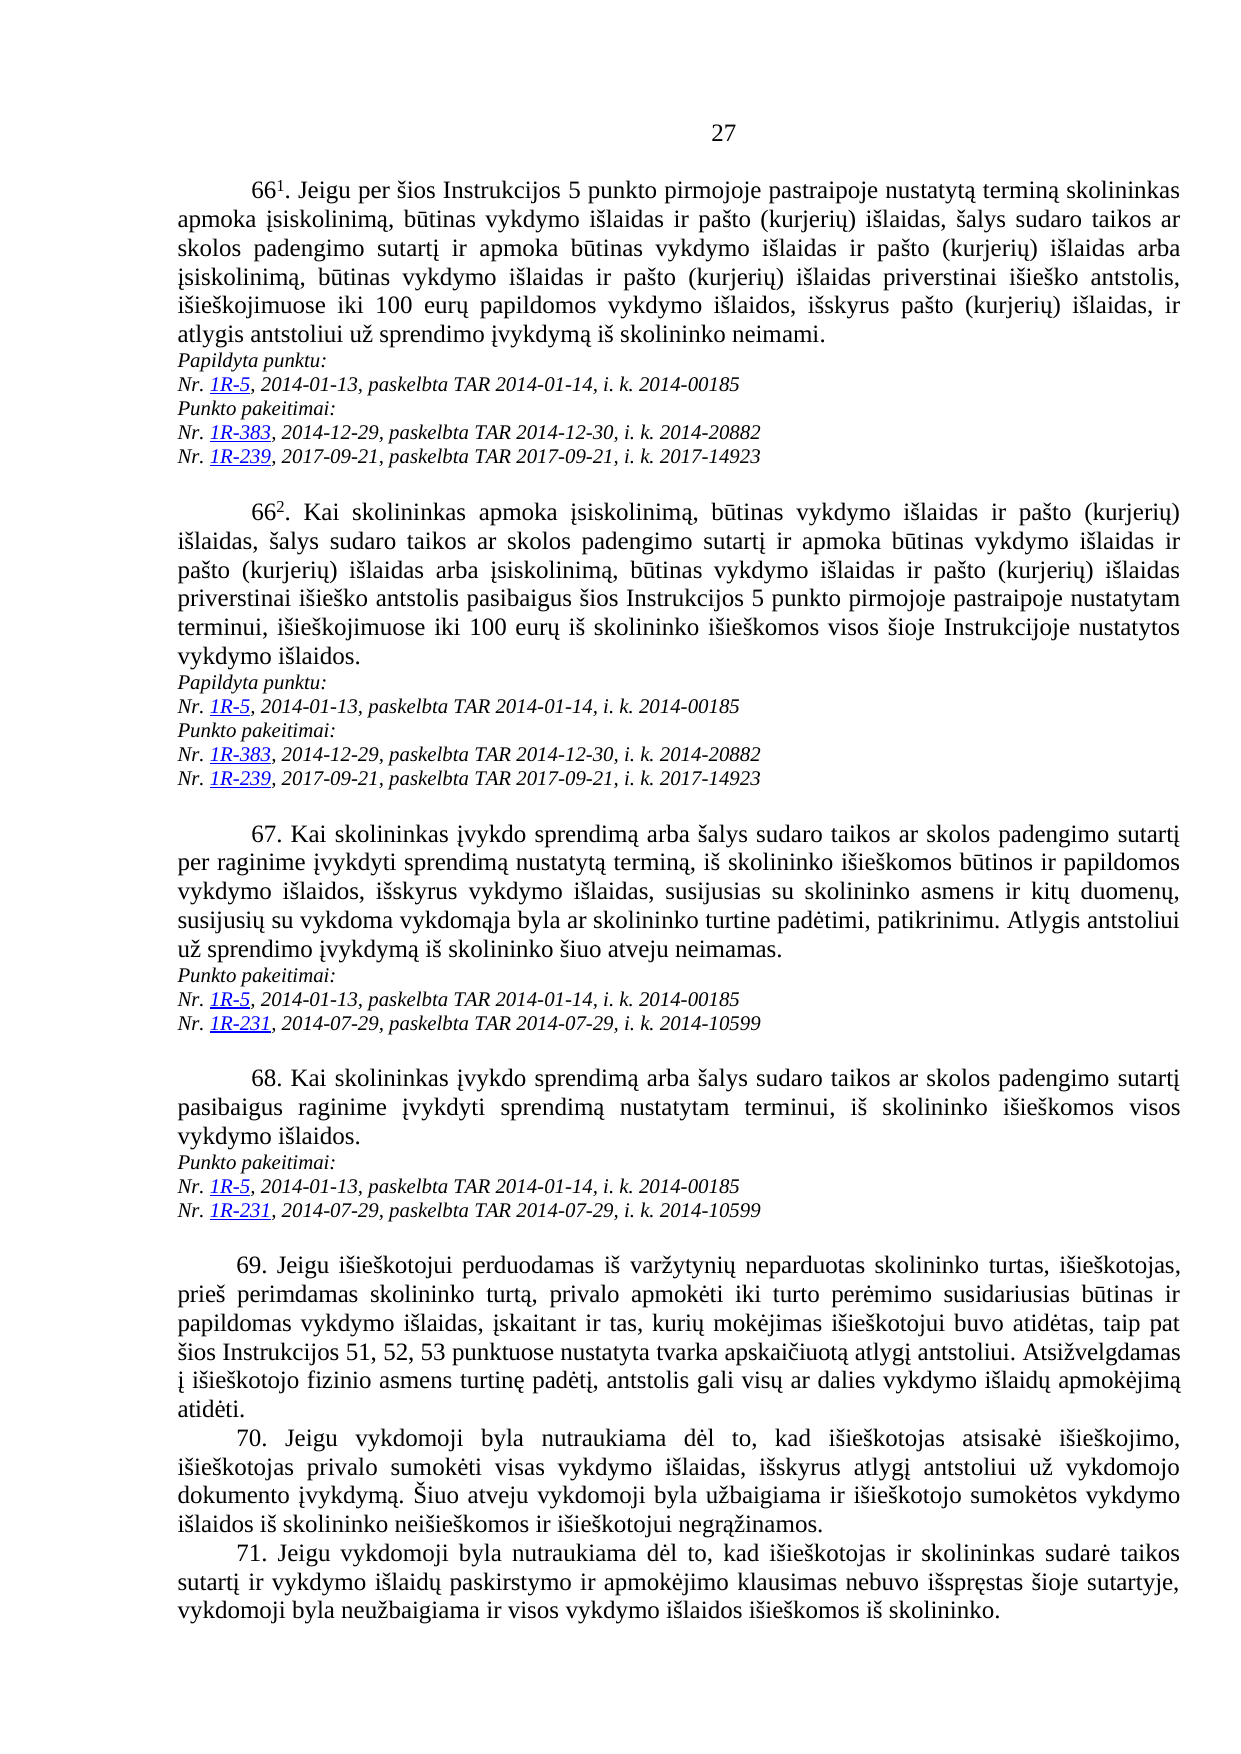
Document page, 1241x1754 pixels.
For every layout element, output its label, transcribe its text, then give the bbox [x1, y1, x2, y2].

text Punkto pakeitimai: [177, 962, 1181, 987]
text Punkto pakeitimai: [177, 1150, 1181, 1174]
text Nr. 1R-383, 2014-12-29, paskelbta TAR 2014-12-30, i. k. 2014-20882 [177, 420, 1181, 444]
text 70. Jeigu vykdomoji byla nutraukiama dėl to, kad išieškotojas atsisakė išieškojimo, išieškotojas privalo sumokėti visas vykdymo išlaidas, išskyrus atlygį antstoliui už vykdomojo dokumento įvykdymą. Šiuo atveju vykdomoji byla užbaigiama ir išieškotojo sumokėtos vykdymo išlaidos iš skolininko neišieškomos ir išieškotojui negrąžinamos. [177, 1423, 1181, 1538]
text 69. Jeigu išieškotojui perduodamas iš varžytynių neparduotas skolininko turtas, išieškotojas, prieš perimdamas skolininko turtą, privalo apmokėti iki turto perėmimo susidariusias būtinas ir papildomas vykdymo išlaidas, įskaitant ir tas, kurių mokėjimas išieškotojui buvo atidėtas, taip pat šios Instrukcijos 51, 52, 53 punktuose nustatyta tvarka apskaičiuotą atlygį antstoliui. Atsižvelgdamas į išieškotojo fizinio asmens turtinę padėtį, antstolis gali visų ar dalies vykdymo išlaidų apmokėjimą atidėti. [177, 1251, 1181, 1423]
text Papildyta punktu: [177, 670, 1181, 694]
text Punkto pakeitimai: [177, 718, 1181, 742]
text Nr. 1R-5, 2014-01-13, paskelbta TAR 2014-01-14, i. k. 2014-00185 [177, 1174, 1181, 1198]
text 67. Kai skolininkas įvykdo sprendimą arba šalys sudaro taikos ar skolos padengimo sutartį per raginime įvykdyti sprendimą nustatytą terminą, iš skolininko išieškomos būtinos ir papildomos vykdymo išlaidos, išskyrus vykdymo išlaidas, susijusias su skolininko asmens ir kitų duomenų, susijusių su vykdoma vykdomąja byla ar skolininko turtine padėtimi, patikrinimu. Atlygis antstoliui už sprendimo įvykdymą iš skolininko šiuo atveju neimamas. [177, 819, 1181, 962]
text Punkto pakeitimai: [177, 396, 1181, 420]
text 71. Jeigu vykdomoji byla nutraukiama dėl to, kad išieškotojas ir skolininkas sudarė taikos sutartį ir vykdymo išlaidų paskirstymo ir apmokėjimo klausimas nebuvo išspręstas šioje sutartyje, vykdomoji byla neužbaigiama ir visos vykdymo išlaidos išieškomos iš skolininko. [177, 1538, 1181, 1624]
text Nr. 1R-231, 2014-07-29, paskelbta TAR 2014-07-29, i. k. 2014-10599 [177, 1011, 1181, 1035]
text Nr. 1R-231, 2014-07-29, paskelbta TAR 2014-07-29, i. k. 2014-10599 [177, 1198, 1181, 1222]
text 68. Kai skolininkas įvykdo sprendimą arba šalys sudaro taikos ar skolos padengimo sutartį pasibaigus raginime įvykdyti sprendimą nustatytam terminui, iš skolininko išieškomos visos vykdymo išlaidos. [177, 1063, 1181, 1150]
text Nr. 1R-239, 2017-09-21, paskelbta TAR 2017-09-21, i. k. 2017-14923 [177, 444, 1181, 468]
text 661. Jeigu per šios Instrukcijos 5 punkto pirmojoje pastraipoje nustatytą terminą skolininkas apmoka įsiskolinimą, būtinas vykdymo išlaidas ir pašto (kurjerių) išlaidas, šalys sudaro taikos ar skolos padengimo sutartį ir apmoka būtinas vykdymo išlaidas ir pašto (kurjerių) išlaidas arba įsiskolinimą, būtinas vykdymo išlaidas ir pašto (kurjerių) išlaidas priverstinai išieško antstolis, išieškojimuose iki 100 eurų papildomos vykdymo išlaidos, išskyrus pašto (kurjerių) išlaidas, ir atlygis antstoliui už sprendimo įvykdymą iš skolininko neimami. [177, 176, 1181, 348]
text Nr. 1R-383, 2014-12-29, paskelbta TAR 2014-12-30, i. k. 2014-20882 [177, 742, 1181, 766]
text Nr. 1R-5, 2014-01-13, paskelbta TAR 2014-01-14, i. k. 2014-00185 [177, 694, 1181, 718]
text Nr. 1R-239, 2017-09-21, paskelbta TAR 2017-09-21, i. k. 2017-14923 [177, 766, 1181, 790]
text Nr. 1R-5, 2014-01-13, paskelbta TAR 2014-01-14, i. k. 2014-00185 [177, 372, 1181, 396]
text Nr. 1R-5, 2014-01-13, paskelbta TAR 2014-01-14, i. k. 2014-00185 [177, 987, 1181, 1011]
text 662. Kai skolininkas apmoka įsiskolinimą, būtinas vykdymo išlaidas ir pašto (kurjerių) išlaidas, šalys sudaro taikos ar skolos padengimo sutartį ir apmoka būtinas vykdymo išlaidas ir pašto (kurjerių) išlaidas arba įsiskolinimą, būtinas vykdymo išlaidas ir pašto (kurjerių) išlaidas priverstinai išieško antstolis pasibaigus šios Instrukcijos 5 punkto pirmojoje pastraipoje nustatytam terminui, išieškojimuose iki 100 eurų iš skolininko išieškomos visos šioje Instrukcijoje nustatytos vykdymo išlaidos. [177, 497, 1181, 670]
text Papildyta punktu: [177, 348, 1181, 372]
